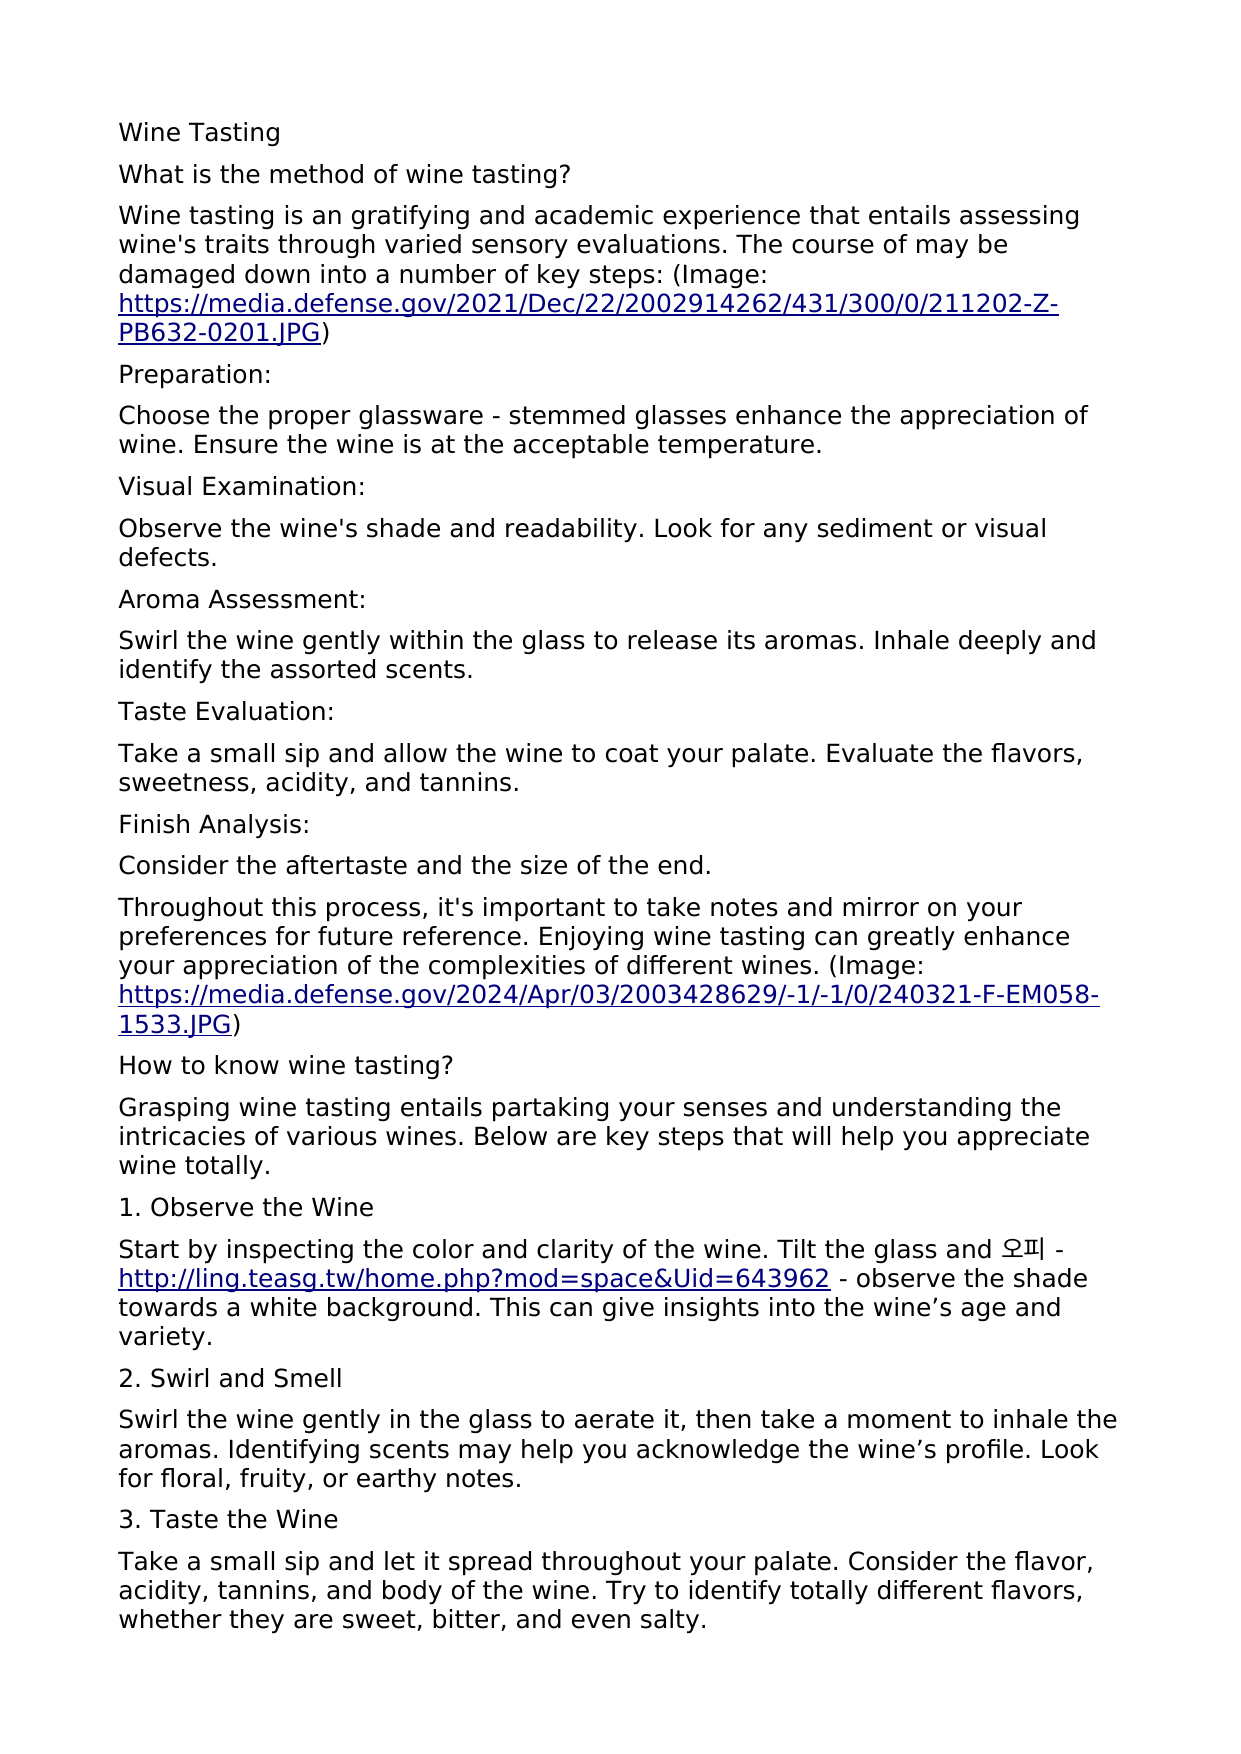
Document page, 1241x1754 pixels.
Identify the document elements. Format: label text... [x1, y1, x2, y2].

text Wine Tasting [118, 118, 1122, 147]
text Take a small sip and allow the wine to coat your palate. Evaluate the flavors, sweetness, acidity, and tannins. [118, 739, 1122, 797]
text Start by inspecting the color and clarity of the wine. Tilt the glass and 오피 - http://ling.teasg.tw/home.php?mod=space&Uid=643962 - observe the shade towards a white background. This can give insights into the wine’s age and variety. [118, 1235, 1122, 1351]
text Consider the aftertaste and the size of the end. [118, 851, 1122, 881]
text Throughout this process, it's important to take notes and mirror on your preferences for future reference. Enjoying wine tasting can greatly enhance your appreciation of the complexities of different wines. (Image: https://media.defense.gov/2024/Apr/03/2003428629/-1/-1/0/240321-F-EM058-1533.JPG) [118, 893, 1122, 1039]
text Grasping wine tasting entails partaking your senses and understanding the intricacies of various wines. Below are key steps that will help you appreciate wine totally. [118, 1093, 1122, 1181]
text 1. Observe the Wine [118, 1193, 1122, 1222]
text Taste Evaluation: [118, 697, 1122, 726]
text What is the method of wine tasting? [118, 160, 1122, 189]
text Aroma Assessment: [118, 585, 1122, 614]
text Observe the wine's shade and readability. Look for any sediment or visual defects. [118, 514, 1122, 572]
text 3. Taste the Wine [118, 1506, 1122, 1535]
text How to know wine tasting? [118, 1051, 1122, 1081]
text 2. Swirl and Smell [118, 1364, 1122, 1393]
text Visual Examination: [118, 472, 1122, 501]
text Wine tasting is an gratifying and academic experience that entails assessing wine's traits through varied sensory evaluations. The course of may be damaged down into a number of key steps: (Image: https://media.defense.gov/2021/Dec/22/2002914262/431/300/0/211202-Z-PB632-0201.JPG) [118, 201, 1122, 347]
text Take a small sip and let it spread throughout your palate. Consider the flavor, acidity, tannins, and body of the wine. Try to identify totally different flavors, whether they are sweet, bitter, and even salty. [118, 1547, 1122, 1635]
text Swirl the wine gently in the glass to aerate it, then take a moment to inhale the aromas. Identifying scents may help you acknowledge the wine’s profile. Look for floral, fruity, or earthy notes. [118, 1406, 1122, 1493]
text Swirl the wine gently within the glass to release its aromas. Inhale deeply and identify the assorted scents. [118, 626, 1122, 685]
text Choose the proper glassware - stemmed glasses enhance the appreciation of wine. Ensure the wine is at the acceptable temperature. [118, 401, 1122, 460]
text Finish Analysis: [118, 810, 1122, 839]
text Preparation: [118, 360, 1122, 389]
